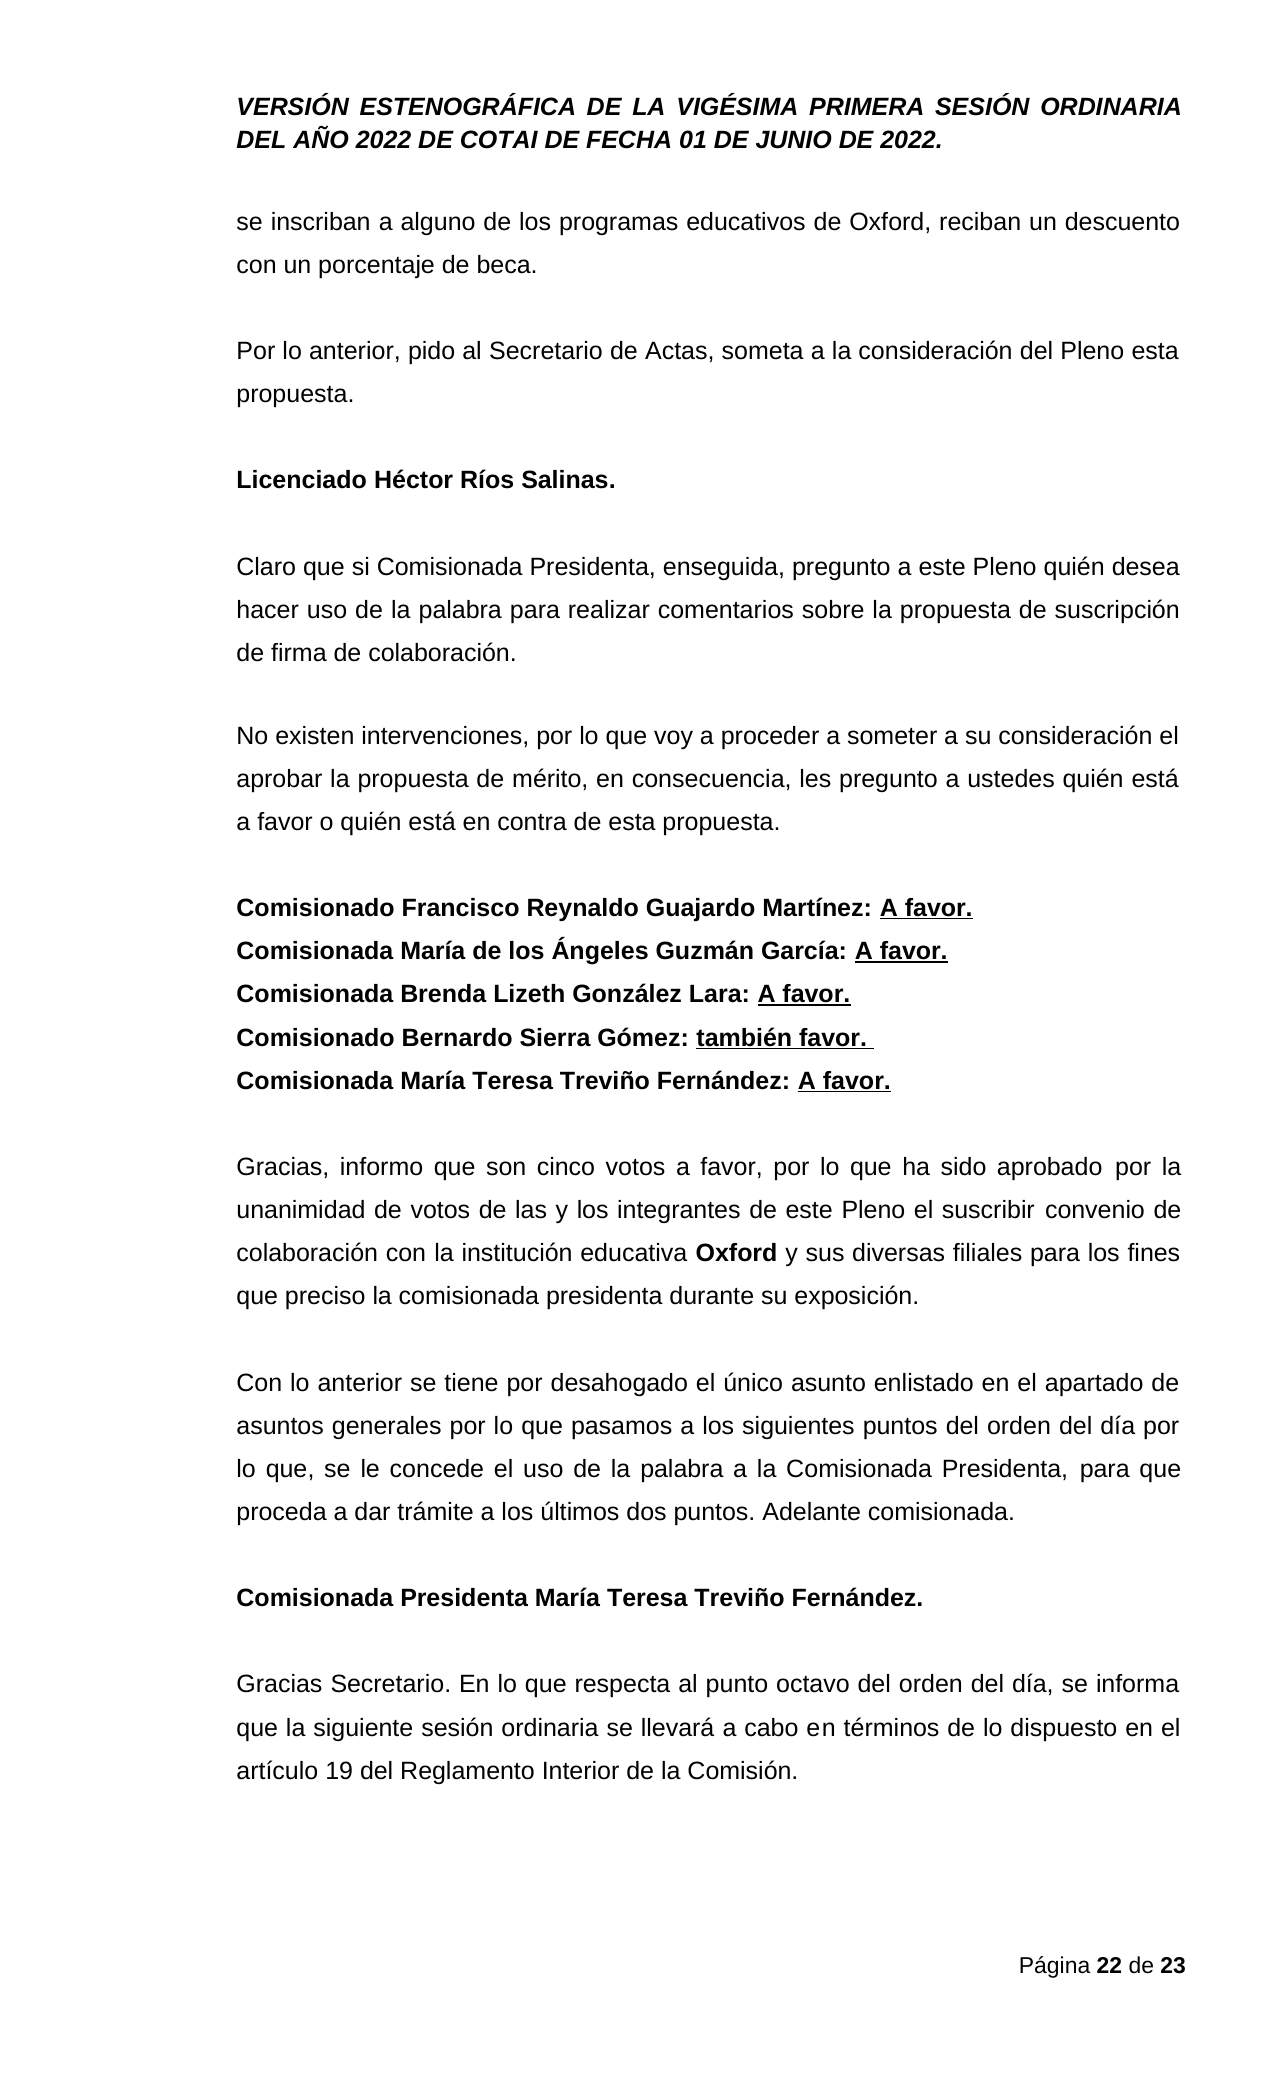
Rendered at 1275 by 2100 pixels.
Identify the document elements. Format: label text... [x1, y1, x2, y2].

text Gracias, informo que son cinco votos a favor, por lo que ha sido aprobado por la unanimidad de votos de las y los integrantes de este Pleno el suscribir convenio de colaboración con la institución educativa Oxford y sus diversas filiales para los fines que preciso la comisionada presidenta durante su exposición. [236, 1152, 1181, 1310]
text Claro que si Comisionada Presidenta, enseguida, pregunto a este Pleno quién desea hacer uso de la palabra para realizar comentarios sobre la propuesta de suscripción de firma de colaboración. [236, 552, 1181, 667]
text No existen intervenciones, por lo que voy a proceder a someter a su consideración el aprobar la propuesta de mérito, en consecuencia, les pregunto a ustedes quién está a favor o quién está en contra de esta propuesta. [236, 721, 1181, 836]
text Comisionada Presidenta María Teresa Treviño Fernández. [236, 1583, 1181, 1612]
text se inscriban a alguno de los programas educativos de Oxford, reciban un descuento con un porcentaje de beca. [236, 207, 1181, 279]
text Comisionada María de los Ángeles Guzmán García: A favor. [236, 936, 1181, 965]
text Licenciado Héctor Ríos Salinas. [236, 466, 1181, 494]
text Comisionado Bernardo Sierra Gómez: también favor. [236, 1022, 1181, 1051]
text Gracias Secretario. En lo que respecta al punto octavo del orden del día, se informa que la siguiente sesión ordinaria se llevará a cabo en términos de lo dispuesto en el artículo 19 del Reglamento Interior de la Comisión. [236, 1669, 1181, 1784]
text Comisionada María Teresa Treviño Fernández: A favor. [236, 1066, 1181, 1094]
text Con lo anterior se tiene por desahogado el único asunto enlistado en el apartado de asuntos generales por lo que pasamos a los siguientes puntos del orden del día por lo que, se le concede el uso de la palabra a la Comisionada Presidenta, para que proceda a dar trámite a los últimos dos puntos. Adelante comisionada. [236, 1367, 1181, 1526]
text Por lo anterior, pido al Secretario de Actas, someta a la consideración del Pleno esta propuesta. [236, 336, 1181, 408]
text Comisionada Brenda Lizeth González Lara: A favor. [236, 979, 1181, 1008]
text Comisionado Francisco Reynaldo Guajardo Martínez: A favor. [236, 893, 1181, 922]
